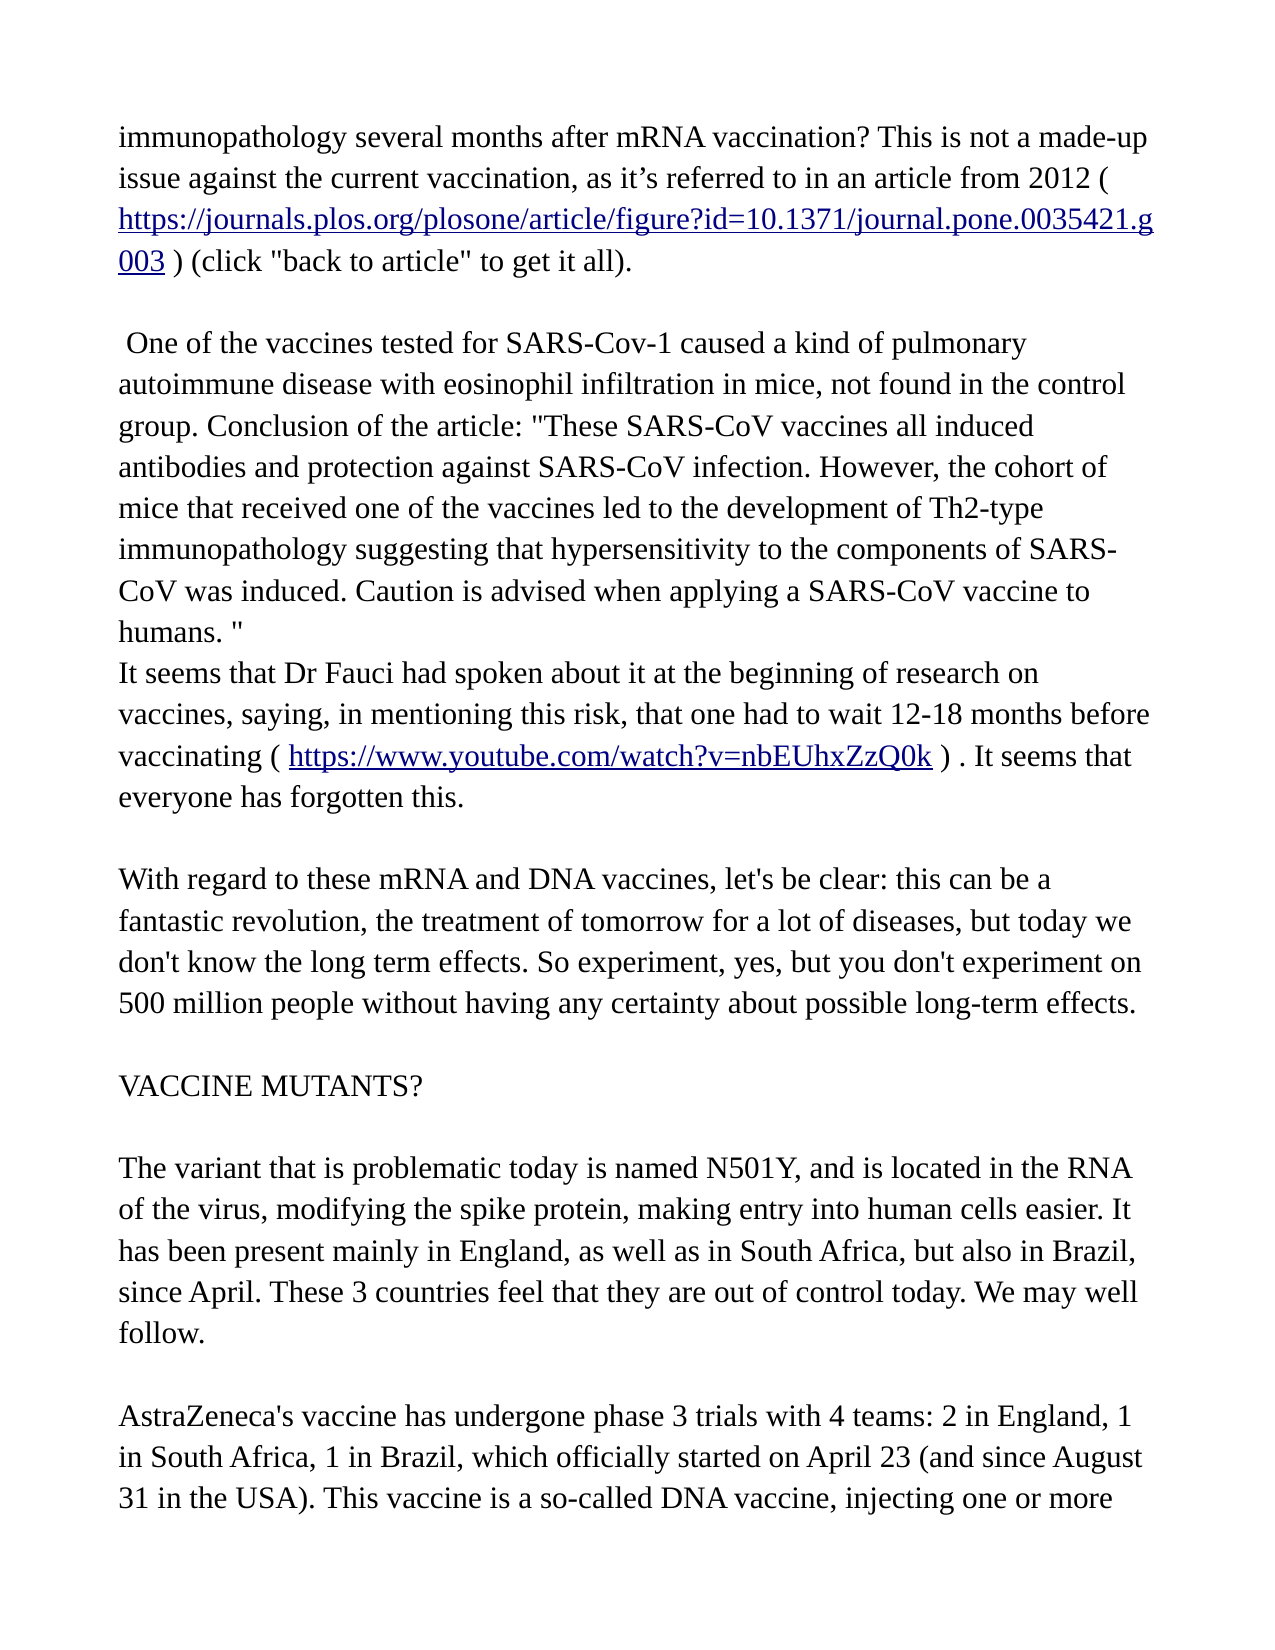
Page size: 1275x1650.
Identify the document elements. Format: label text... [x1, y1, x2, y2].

text The variant that is problematic today is named N501Y, and is located in the RNA of the virus, modifying the spike protein, making entry into human cells easier. It has been present mainly in England, as well as in South Africa, but also in Brazil, since April. These 3 countries feel that they are out of control today. We may well follow. [118, 1149, 1157, 1350]
text It seems that Dr Fauci had spoken about it at the beginning of research on vaccines, saying, in mentioning this risk, that one had to wait 12-18 months before vaccinating ( https://www.youtube.com/watch?v=nbEUhxZzQ0k ) . It seems that everyone has forgotten this. [118, 654, 1157, 814]
text VACCINE MUTANTS? [118, 1067, 1157, 1103]
text With regard to these mRNA and DNA vaccines, let's be clear: this can be a fantastic revolution, the treatment of tomorrow for a lot of diseases, but today we don't know the long term effects. So experiment, yes, but you don't experiment on 500 million people without having any certainty about possible long-term effects. [118, 861, 1157, 1020]
text One of the vaccines tested for SARS-Cov-1 caused a kind of pulmonary autoimmune disease with eosinophil infiltration in mice, not found in the control group. Conclusion of the article: "These SARS-CoV vaccines all induced antibodies and protection against SARS-CoV infection. However, the cohort of mice that received one of the vaccines led to the development of Th2-type immunopathology suggesting that hypersensitivity to the components of SARS-CoV was induced. Caution is advised when applying a SARS-CoV vaccine to humans. " [118, 324, 1157, 649]
text immunopathology several months after mRNA vaccination? This is not a made-up issue against the current vaccination, as it’s referred to in an article from 2012 ( https://journals.plos.org/plosone/article/figure?id=10.1371/journal.pone.0035421.g003 ) (click "back to article" to get it all). [118, 118, 1157, 278]
text AstraZeneca's vaccine has undergone phase 3 trials with 4 teams: 2 in England, 1 in South Africa, 1 in Brazil, which officially started on April 23 (and since August 31 in the USA). This vaccine is a so-called DNA vaccine, injecting one or more [118, 1397, 1157, 1515]
